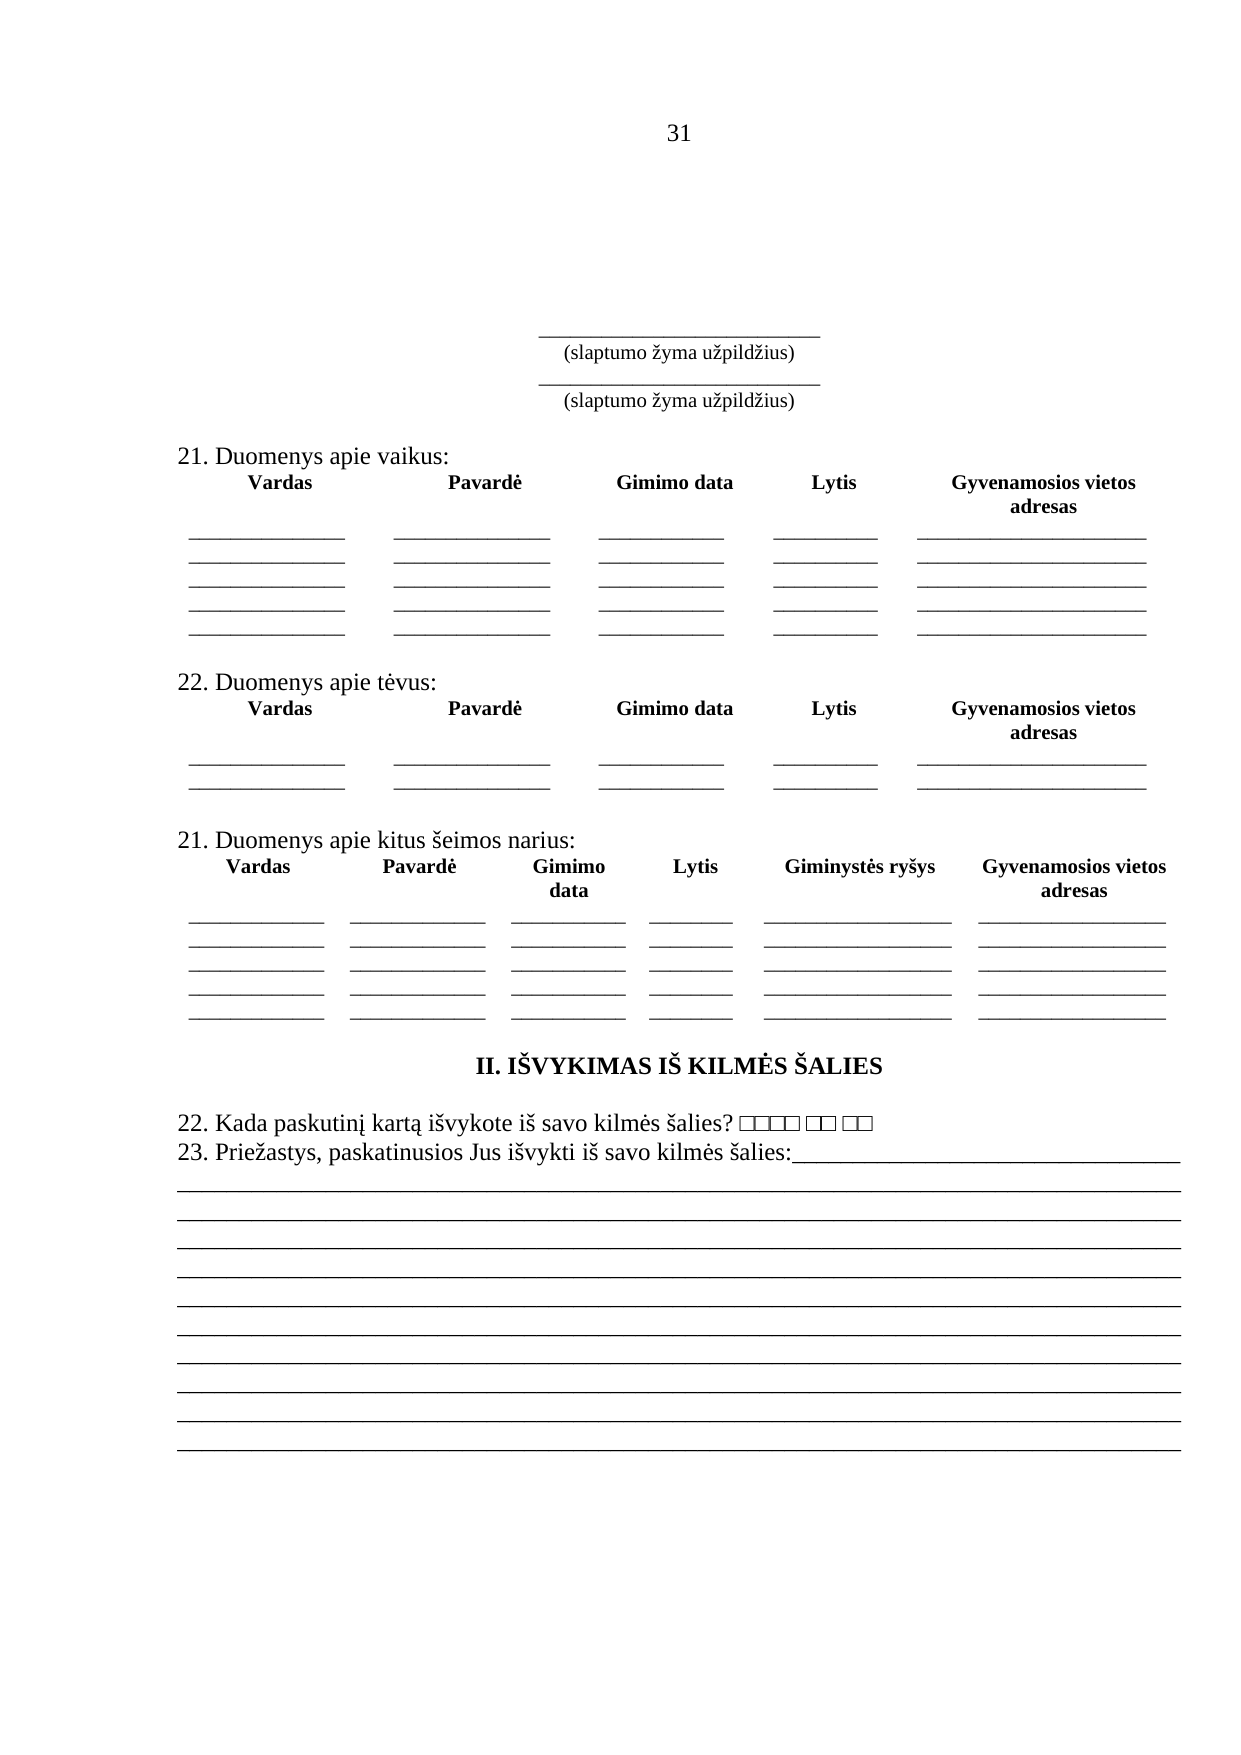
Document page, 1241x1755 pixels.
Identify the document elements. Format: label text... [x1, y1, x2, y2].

table_cell _____________ [339, 998, 500, 1022]
table_header Pavardė [339, 854, 500, 902]
table_header Lytis [638, 854, 753, 902]
table_cell _______________ [177, 518, 382, 542]
table_cell _____________ [177, 998, 338, 1022]
table_cell ________ [638, 998, 753, 1022]
table_cell ____________ [588, 518, 762, 542]
table_cell _______________ [177, 614, 382, 638]
text ___________________________ [177, 316, 1181, 340]
table_cell ____________ [588, 768, 762, 796]
table_header Giminystės ryšys [753, 854, 967, 902]
text 21. Duomenys apie kitus šeimos narius: [177, 825, 1181, 854]
table_header Pavardė [383, 696, 587, 744]
table_cell __________________ [967, 998, 1181, 1022]
table_cell __________ [762, 542, 906, 566]
table_header Vardas [177, 470, 382, 518]
table_cell ____________ [588, 566, 762, 590]
table_cell __________________ [967, 902, 1181, 926]
text (slaptumo žyma užpildžius) [177, 340, 1181, 364]
table_cell _______________ [383, 614, 587, 638]
table_cell _______________ [383, 518, 587, 542]
table_cell _____________ [177, 950, 338, 974]
text II. IŠVYKIMAS IŠ KILMĖS ŠALIES [177, 1051, 1181, 1080]
table_cell __________________ [753, 950, 967, 974]
table_cell __________ [762, 590, 906, 614]
table_cell _______________ [177, 566, 382, 590]
table_header Lytis [762, 470, 906, 518]
table_cell __________ [762, 768, 906, 796]
table_header Gimimo data [500, 854, 638, 902]
table_cell ___________ [500, 974, 638, 998]
table_cell __________________ [753, 998, 967, 1022]
table_cell ______________________ [906, 518, 1181, 542]
table_header Gyvenamosios vietos adresas [906, 696, 1181, 744]
table_cell __________ [762, 744, 906, 768]
table_cell ______________________ [906, 590, 1181, 614]
table_cell ________ [638, 902, 753, 926]
table_cell _____________ [339, 950, 500, 974]
table_header Lytis [762, 696, 906, 744]
table_cell _____________ [177, 926, 338, 950]
table_cell ________ [638, 974, 753, 998]
table_cell _______________ [383, 590, 587, 614]
table_cell _______________ [177, 744, 382, 768]
table_cell ______________________ [906, 542, 1181, 566]
table_cell _____________ [339, 926, 500, 950]
table_cell _______________ [177, 542, 382, 566]
table_cell _____________ [177, 902, 338, 926]
text 22. Duomenys apie tėvus: [177, 667, 1181, 696]
table_cell ___________ [500, 902, 638, 926]
text ___________________________ [177, 364, 1181, 388]
table_header Pavardė [383, 470, 587, 518]
table_cell ____________ [588, 614, 762, 638]
table_header Gimimo data [588, 696, 762, 744]
table_cell __________ [762, 566, 906, 590]
table_cell __________________ [753, 902, 967, 926]
text 22. Kada paskutinį kartą išvykote iš savo kilmės šalies? □□□□ □□ □□ [177, 1108, 1181, 1137]
table_cell ______________________ [906, 744, 1181, 768]
table_cell ___________ [500, 950, 638, 974]
table_cell ___________ [500, 998, 638, 1022]
table_cell ________ [638, 926, 753, 950]
table_cell __________________ [967, 950, 1181, 974]
table_cell _______________ [177, 590, 382, 614]
table_cell __________________ [753, 926, 967, 950]
text 23. Priežastys, paskatinusios Jus išvykti iš savo kilmės šalies: [177, 1137, 1181, 1166]
table_header Vardas [177, 854, 338, 902]
table_header Gimimo data [588, 470, 762, 518]
table_cell ______________________ [906, 768, 1181, 796]
table_cell _____________ [177, 974, 338, 998]
text (slaptumo žyma užpildžius) [177, 388, 1181, 412]
table_cell _______________ [177, 768, 382, 796]
table_cell ____________ [588, 590, 762, 614]
text 21. Duomenys apie vaikus: [177, 441, 1181, 470]
table_cell ____________ [588, 542, 762, 566]
table_cell __________________ [967, 926, 1181, 950]
table_cell ________ [638, 950, 753, 974]
table_cell _____________ [339, 974, 500, 998]
table_cell ____________ [588, 744, 762, 768]
table_cell __________________ [967, 974, 1181, 998]
table_header Vardas [177, 696, 382, 744]
table_cell _____________ [339, 902, 500, 926]
table_cell ______________________ [906, 566, 1181, 590]
table_cell __________________ [753, 974, 967, 998]
table_cell __________ [762, 518, 906, 542]
table_cell _______________ [383, 566, 587, 590]
table_cell ___________ [500, 926, 638, 950]
table_cell ______________________ [906, 614, 1181, 638]
table_cell _______________ [383, 542, 587, 566]
table_cell __________ [762, 614, 906, 638]
table_header Gyvenamosios vietos adresas [967, 854, 1181, 902]
table_cell _______________ [383, 744, 587, 768]
table_cell _______________ [383, 768, 587, 796]
table_header Gyvenamosios vietos adresas [906, 470, 1181, 518]
